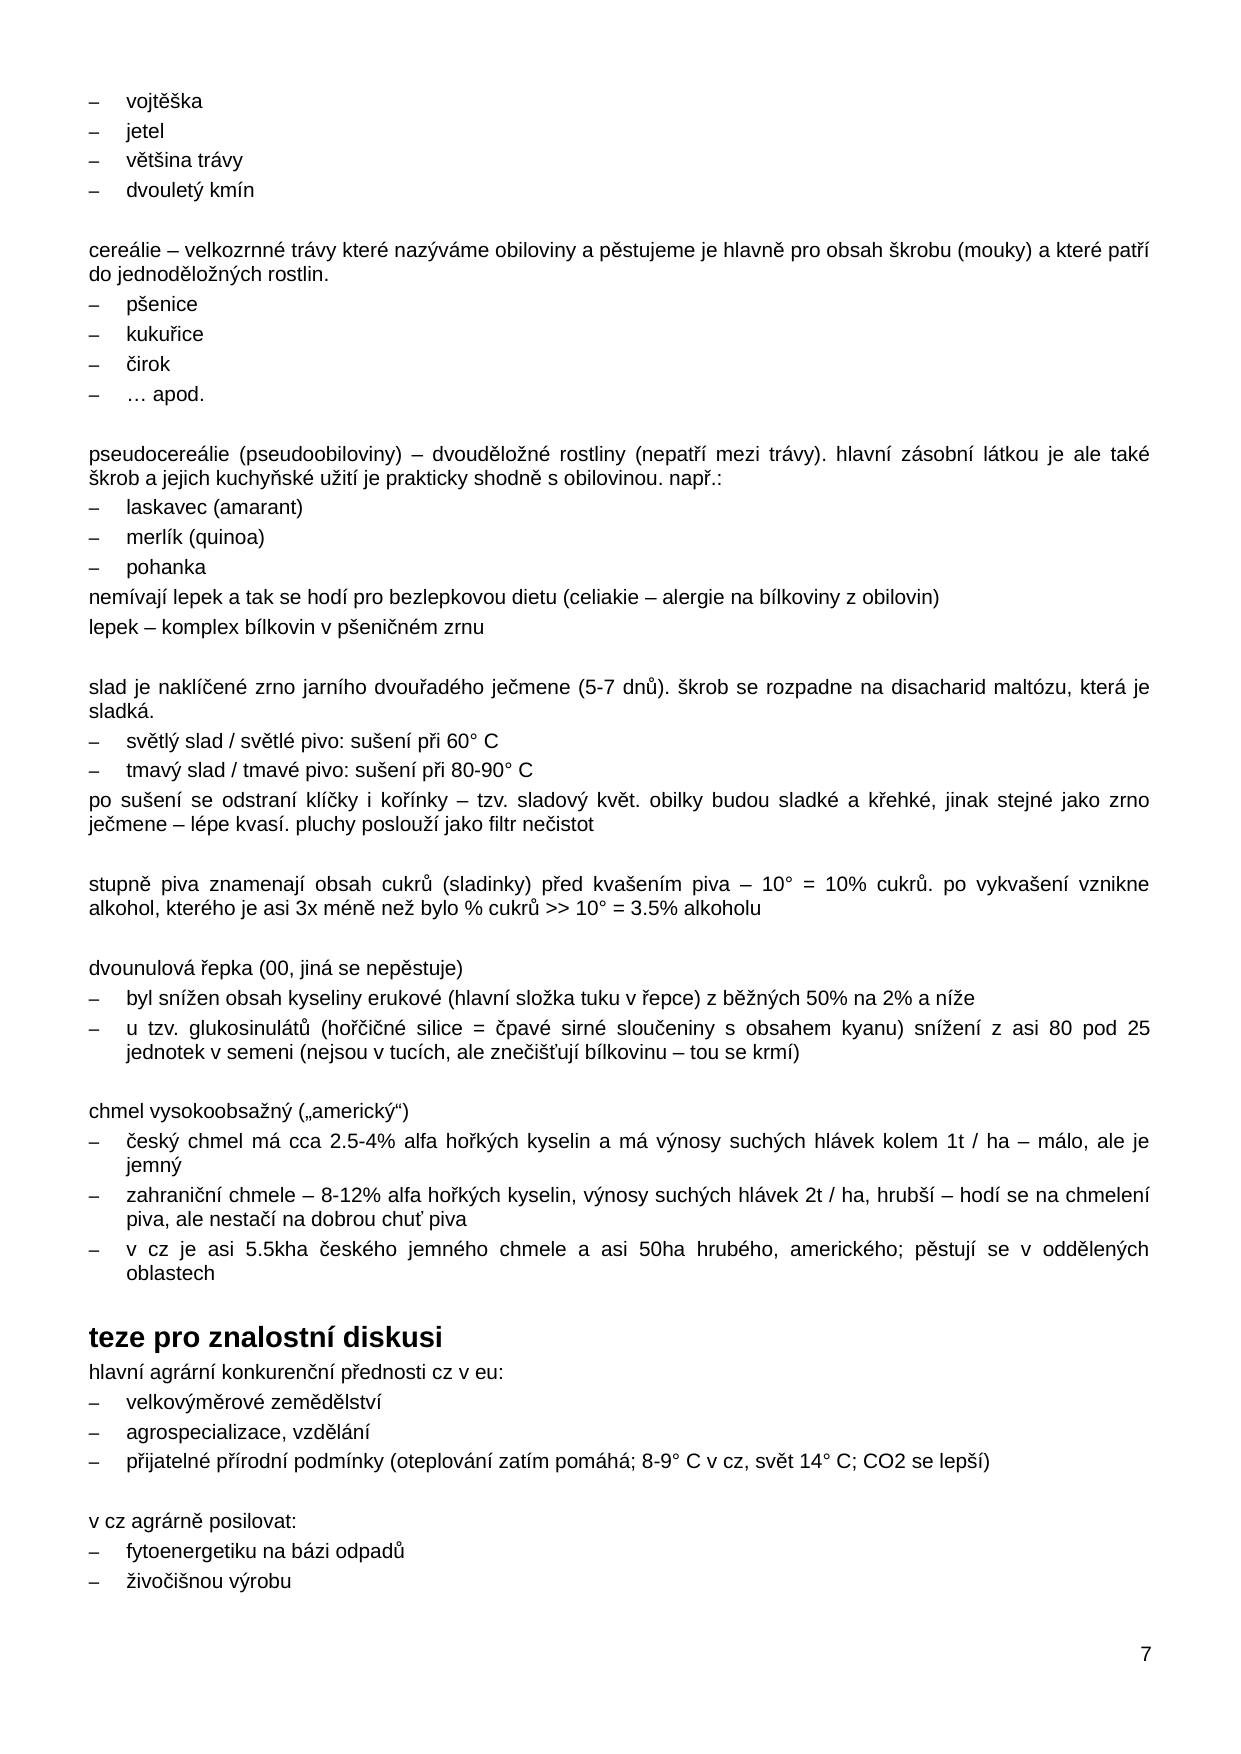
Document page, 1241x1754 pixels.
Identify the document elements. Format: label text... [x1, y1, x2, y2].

list český chmel má cca 2.5-4% alfa hořkých kyselin a má výnosy suchých hlávek kolem 1t / ha – málo, ale je jemný [88, 1129, 1152, 1177]
list čirok [88, 352, 1152, 376]
list jetel [88, 118, 1152, 142]
text nemívají lepek a tak se hodí pro bezlepkovou dietu (celiakie – alergie na bílkoviny z obilovin) [88, 585, 1152, 609]
text stupně piva znamenají obsah cukrů (sladinky) před kvašením piva – 10° = 10% cukrů. po vykvašení vznikne alkohol, kterého je asi 3x méně než bylo % cukrů >> 10° = 3.5% alkoholu [88, 872, 1152, 920]
list … apod. [88, 382, 1152, 406]
text pseudocereálie (pseudoobiloviny) – dvouděložné rostliny (nepatří mezi trávy). hlavní zásobní látkou je ale také škrob a jejich kuchyňské užití je prakticky shodně s obilovinou. např.: [88, 441, 1152, 489]
list v cz je asi 5.5kha českého jemného chmele a asi 50ha hrubého, amerického; pěstují se v oddělených oblastech [88, 1237, 1152, 1285]
list velkovýměrové zemědělství [88, 1389, 1152, 1413]
text hlavní agrární konkurenční přednosti cz v eu: [88, 1360, 1152, 1384]
text dvounulová řepka (00, jiná se nepěstuje) [88, 956, 1152, 980]
list kukuřice [88, 322, 1152, 346]
list pšenice [88, 292, 1152, 316]
list většina trávy [88, 148, 1152, 172]
list byl snížen obsah kyseliny erukové (hlavní složka tuku v řepce) z běžných 50% na 2% a níže [88, 986, 1152, 1009]
list agrospecializace, vzdělání [88, 1419, 1152, 1443]
text cereálie – velkozrnné trávy které nazýváme obiloviny a pěstujeme je hlavně pro obsah škrobu (mouky) a které patří do jednoděložných rostlin. [88, 238, 1152, 286]
text slad je naklíčené zrno jarního dvouřadého ječmene (5-7 dnů). škrob se rozpadne na disacharid maltózu, která je sladká. [88, 674, 1152, 722]
list živočišnou výrobu [88, 1569, 1152, 1593]
list tmavý slad / tmavé pivo: sušení při 80-90° C [88, 758, 1152, 782]
list dvouletý kmín [88, 178, 1152, 202]
text v cz agrárně posilovat: [88, 1509, 1152, 1533]
list přijatelné přírodní podmínky (oteplování zatím pomáhá; 8-9° C v cz, svět 14° C; CO2 se lepší) [88, 1449, 1152, 1473]
text po sušení se odstraní klíčky i kořínky – tzv. sladový květ. obilky budou sladké a křehké, jinak stejné jako zrno ječmene – lépe kvasí. pluchy poslouží jako filtr nečistot [88, 788, 1152, 836]
list laskavec (amarant) [88, 495, 1152, 519]
text chmel vysokoobsažný („americký“) [88, 1099, 1152, 1123]
list vojtěška [88, 88, 1152, 112]
list světlý slad / světlé pivo: sušení při 60° C [88, 728, 1152, 752]
subtitle teze pro znalostní diskusi [88, 1320, 1152, 1354]
list fytoenergetiku na bázi odpadů [88, 1539, 1152, 1563]
list pohanka [88, 555, 1152, 579]
list u tzv. glukosinulátů (hořčičné silice = čpavé sirné sloučeniny s obsahem kyanu) snížení z asi 80 pod 25 jednotek v semeni (nejsou v tucích, ale znečišťují bílkovinu – tou se krmí) [88, 1016, 1152, 1063]
list merlík (quinoa) [88, 525, 1152, 549]
list zahraniční chmele – 8-12% alfa hořkých kyselin, výnosy suchých hlávek 2t / ha, hrubší – hodí se na chmelení piva, ale nestačí na dobrou chuť piva [88, 1183, 1152, 1231]
text lepek – komplex bílkovin v pšeničném zrnu [88, 615, 1152, 639]
